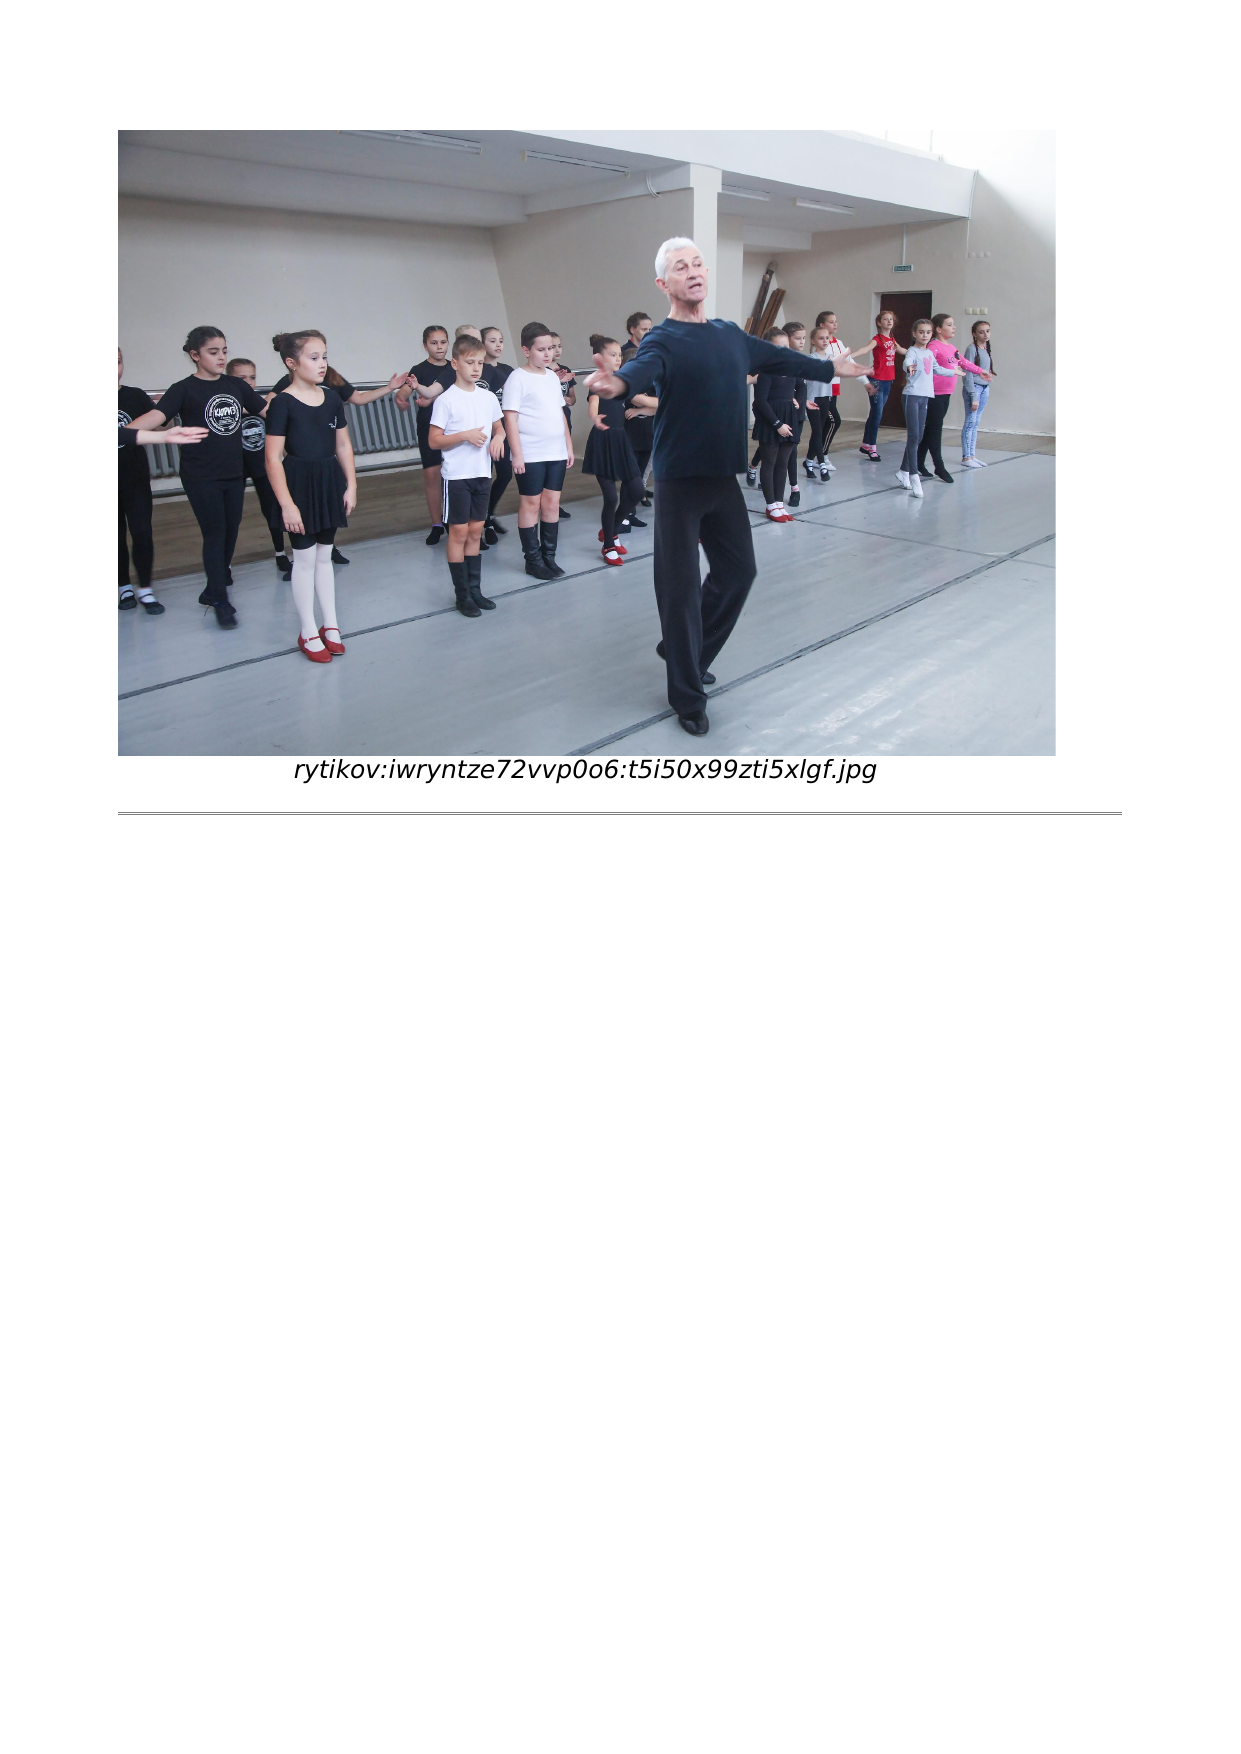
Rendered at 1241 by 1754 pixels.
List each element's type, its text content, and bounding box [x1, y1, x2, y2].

picture [118, 130, 1056, 756]
text rytikov:iwryntze72vvp0o6:t5i50x99zti5xlgf.jpg [118, 756, 1056, 785]
